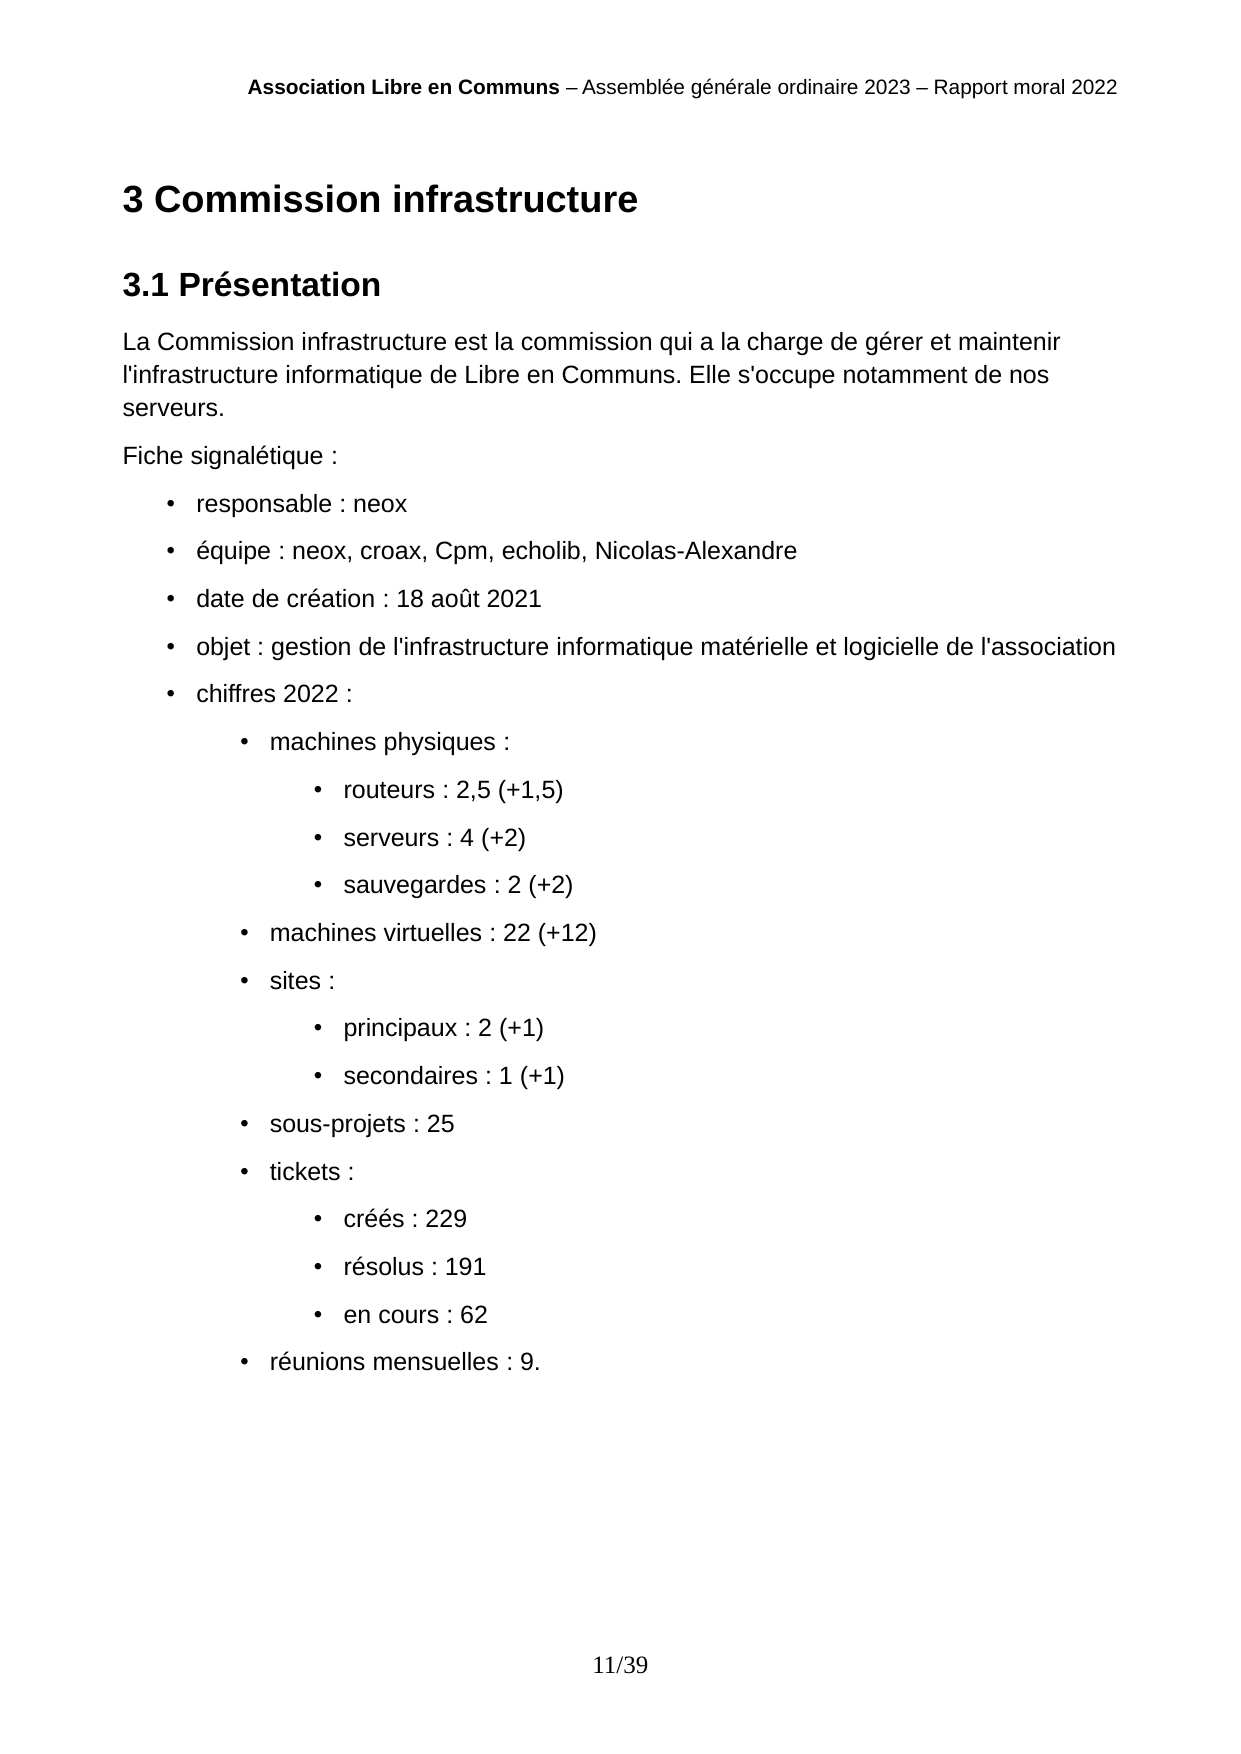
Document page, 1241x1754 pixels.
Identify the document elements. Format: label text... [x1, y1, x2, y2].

list sous-projets : 25 [240, 1109, 1118, 1138]
list secondaires : 1 (+1) [314, 1061, 1118, 1090]
list en cours : 62 [314, 1300, 1118, 1328]
list routeurs : 2,5 (+1,5) [314, 775, 1118, 804]
list machines physiques : [240, 727, 1118, 756]
list sauvegardes : 2 (+2) [314, 870, 1118, 899]
list résolus : 191 [314, 1252, 1118, 1281]
list équipe : neox, croax, Cpm, echolib, Nicolas-Alexandre [166, 536, 1118, 565]
text La Commission infrastructure est la commission qui a la charge de gérer et maintenir l'infrastructure informatique de Libre en Communs. Elle s'occupe notamment de nos serveurs. [122, 327, 1118, 422]
list réunions mensuelles : 9. [240, 1347, 1118, 1376]
subtitle Présentation [122, 265, 1118, 304]
text Fiche signalétique : [122, 441, 1118, 470]
list serveurs : 4 (+2) [314, 823, 1118, 851]
subtitle Commission infrastructure [122, 177, 1118, 221]
list créés : 229 [314, 1204, 1118, 1233]
list chiffres 2022 : [166, 679, 1118, 708]
list sites : [240, 966, 1118, 994]
list responsable : neox [166, 489, 1118, 517]
list machines virtuelles : 22 (+12) [240, 918, 1118, 947]
list objet : gestion de l'infrastructure informatique matérielle et logicielle de l'association [166, 632, 1118, 661]
list principaux : 2 (+1) [314, 1013, 1118, 1042]
list tickets : [240, 1157, 1118, 1185]
list date de création : 18 août 2021 [166, 584, 1118, 613]
